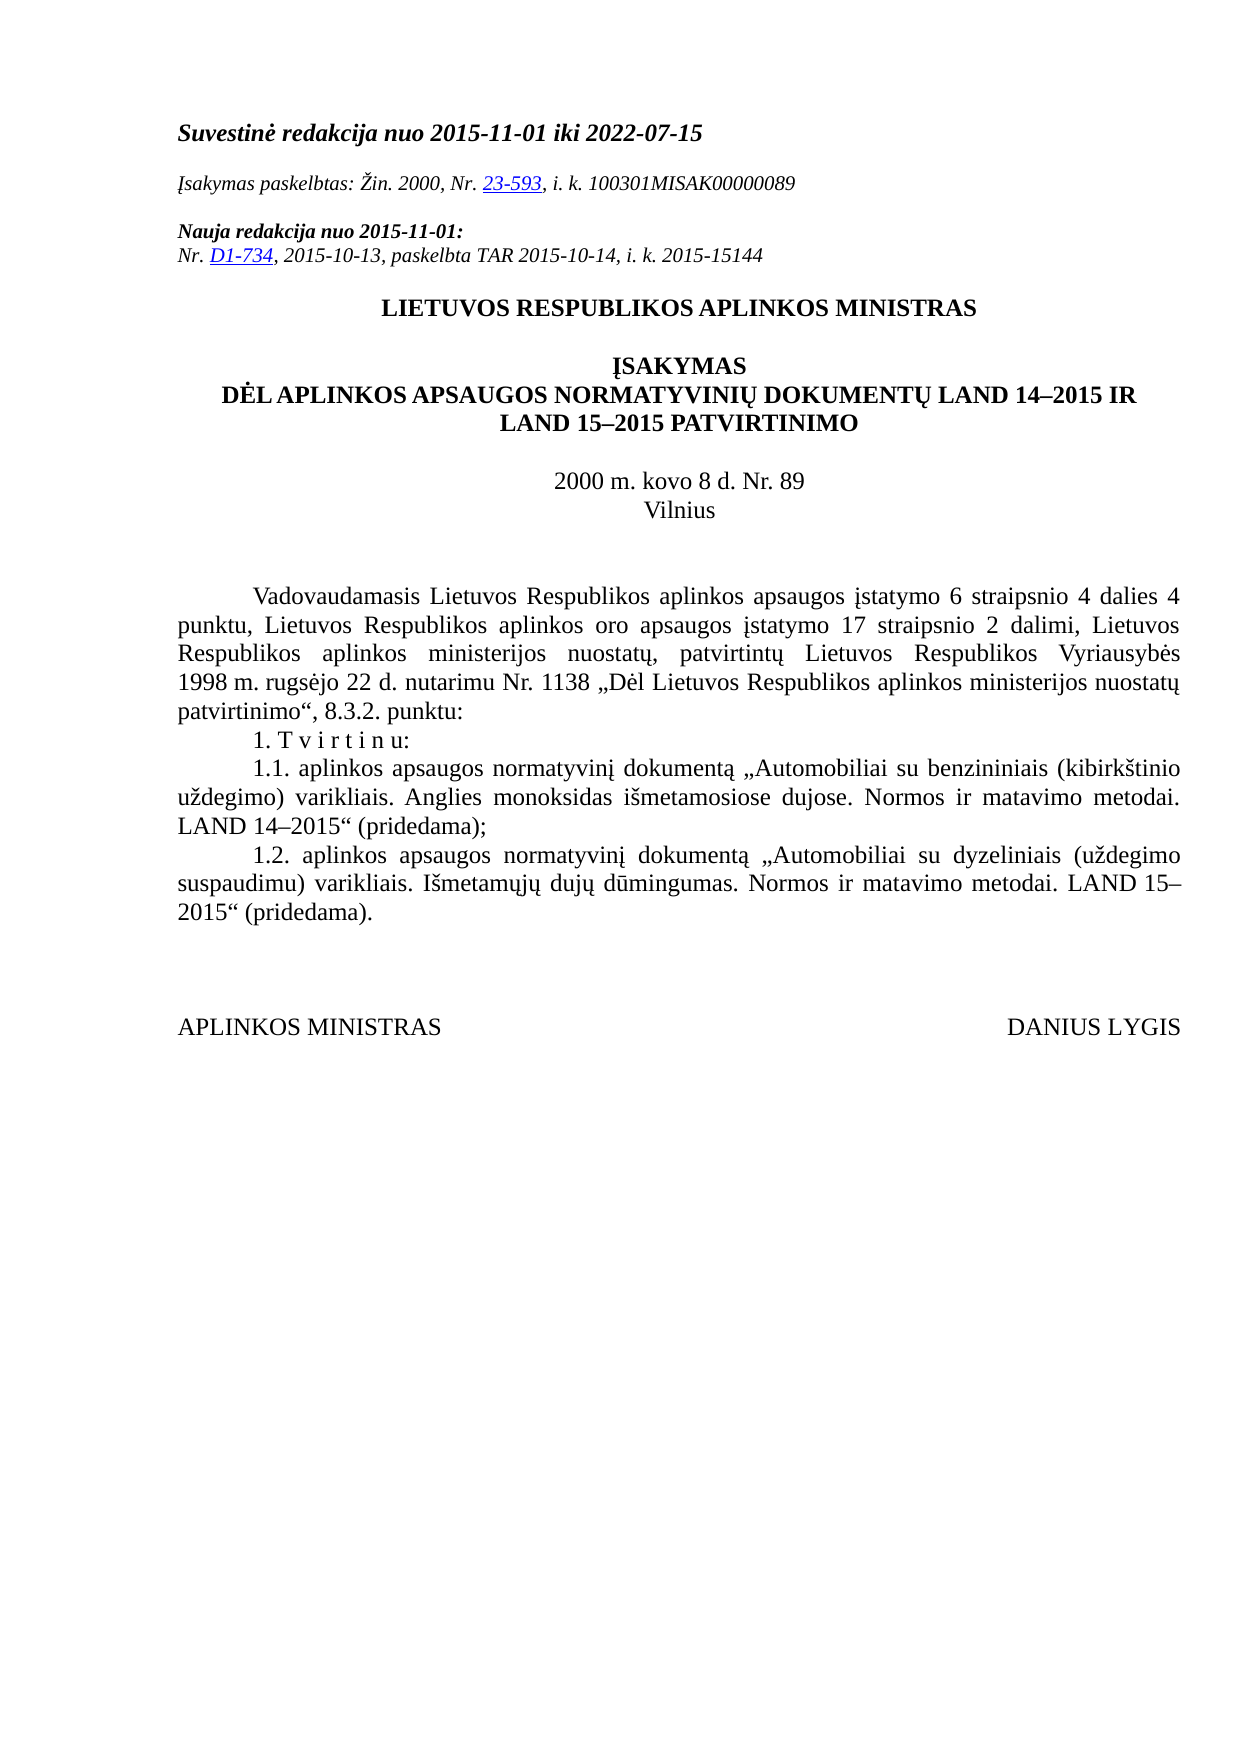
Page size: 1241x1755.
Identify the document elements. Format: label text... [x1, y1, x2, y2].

text Vadovaudamasis Lietuvos Respublikos aplinkos apsaugos įstatymo 6 straipsnio 4 dalies 4 punktu, Lietuvos Respublikos aplinkos oro apsaugos įstatymo 17 straipsnio 2 dalimi, Lietuvos Respublikos aplinkos ministerijos nuostatų, patvirtintų Lietuvos Respublikos Vyriausybės 1998 m. rugsėjo 22 d. nutarimu Nr. 1138 „Dėl Lietuvos Respublikos aplinkos ministerijos nuostatų patvirtinimo“, 8.3.2. punktu: [177, 581, 1181, 725]
text 2000 m. kovo 8 d. Nr. 89 [177, 466, 1181, 495]
text Vilnius [177, 495, 1181, 523]
text ĮSAKYMAS [177, 351, 1181, 380]
text LIETUVOS RESPUBLIKOS APLINKOS MINISTRAS [177, 293, 1181, 322]
text Nauja redakcija nuo 2015-11-01: [177, 219, 1181, 243]
text Įsakymas paskelbtas: Žin. 2000, Nr. 23-593, i. k. 100301MISAK00000089 [177, 171, 1181, 195]
text Suvestinė redakcija nuo 2015-11-01 iki 2022-07-15 [177, 118, 1181, 147]
text Nr. D1-734, 2015-10-13, paskelbta TAR 2015-10-14, i. k. 2015-15144 [177, 243, 1181, 267]
text 1.2. aplinkos apsaugos normatyvinį dokumentą „Automobiliai su dyzeliniais (uždegimo suspaudimu) varikliais. Išmetamųjų dujų dūmingumas. Normos ir matavimo metodai. LAND 15–2015“ (pridedama). [177, 840, 1181, 926]
text 1.1. aplinkos apsaugos normatyvinį dokumentą „Automobiliai su benzininiais (kibirkštinio uždegimo) varikliais. Anglies monoksidas išmetamosiose dujose. Normos ir matavimo metodai. LAND 14–2015“ (pridedama); [177, 753, 1181, 840]
text APLINKOS MINISTRAS DANIUS LYGIS [177, 1012, 1181, 1041]
text 1. Tvirtinu: [177, 725, 1181, 753]
text DĖL APLINKOS APSAUGOS NORMATYVINIŲ DOKUMENTŲ LAND 14–2015 IR LAND 15–2015 PATVIRTINIMO [177, 380, 1181, 437]
